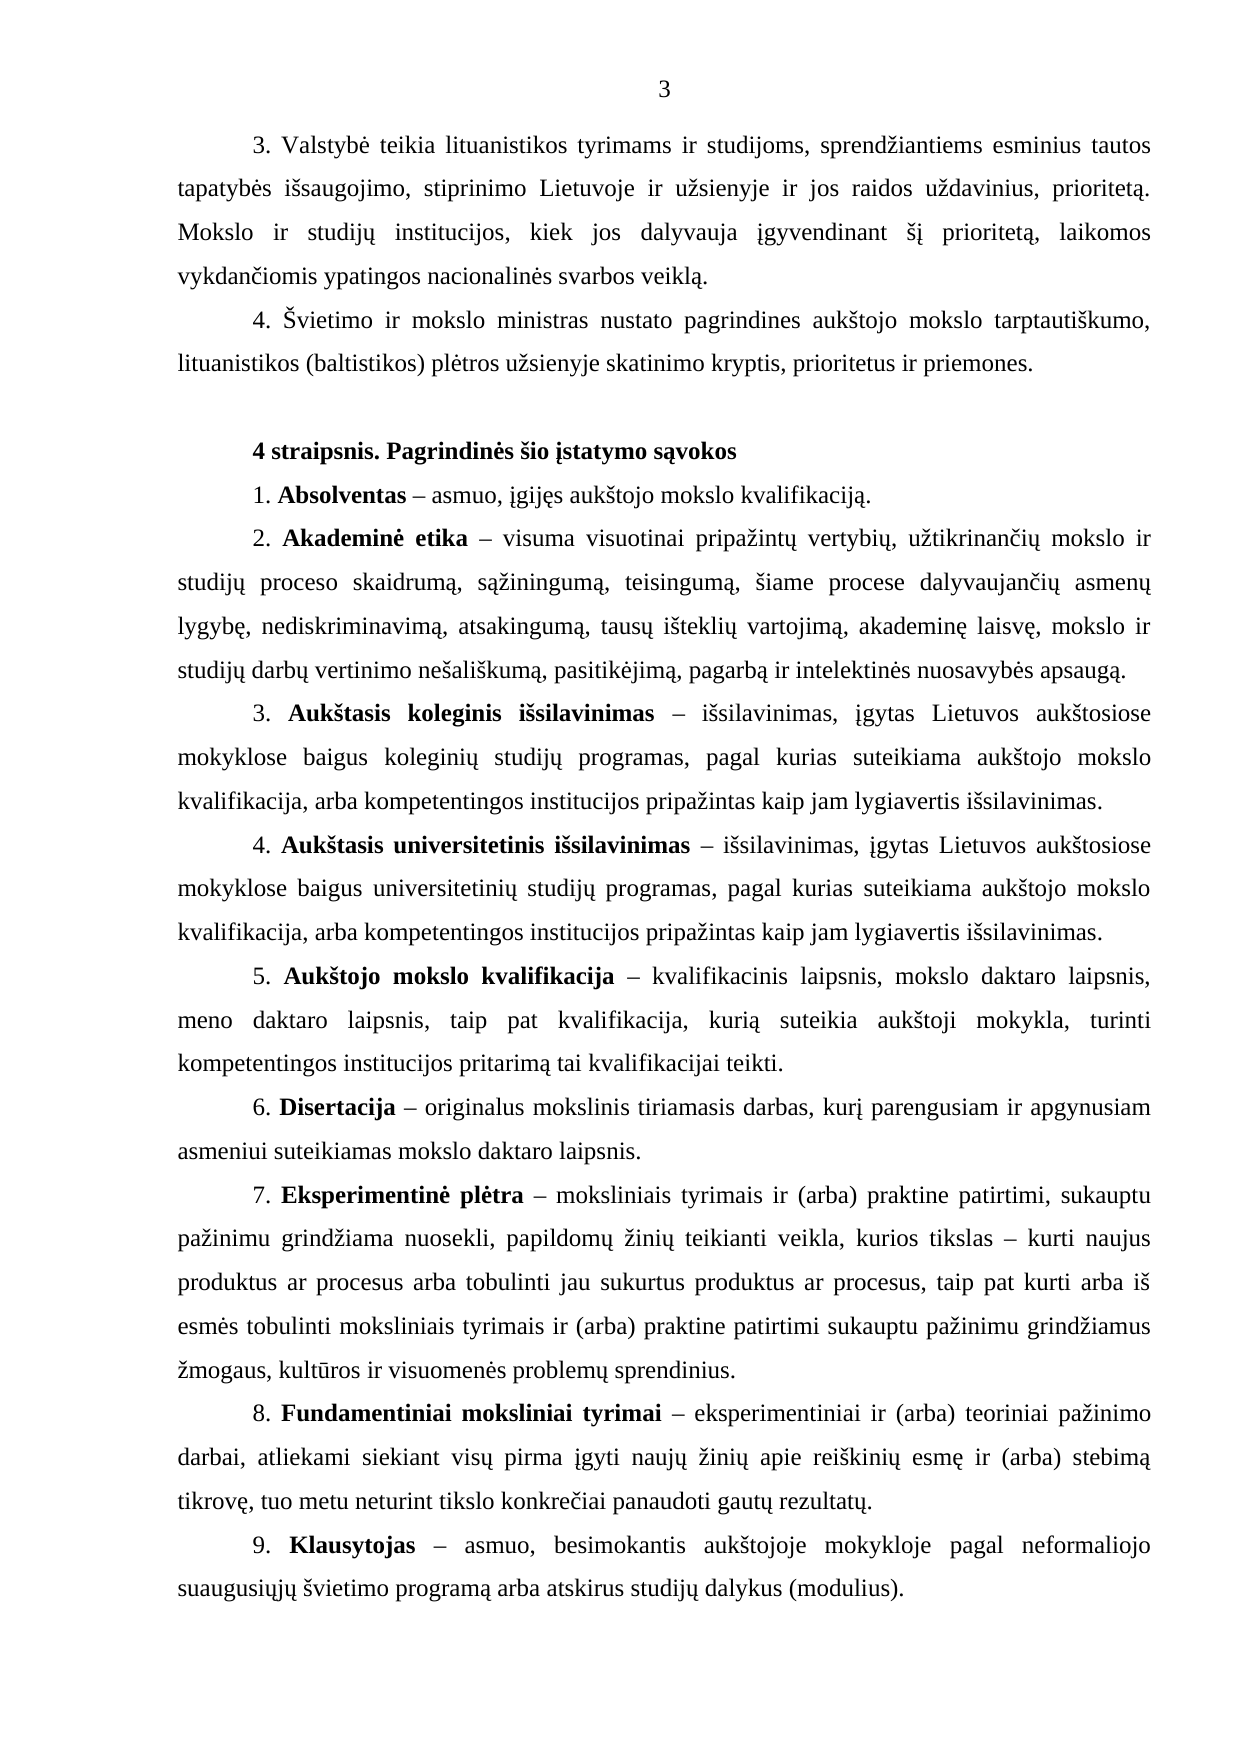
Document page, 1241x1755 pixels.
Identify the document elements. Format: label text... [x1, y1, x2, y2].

text 5. Aukštojo mokslo kvalifikacija – kvalifikacinis laipsnis, mokslo daktaro laipsnis, meno daktaro laipsnis, taip pat kvalifikacija, kurią suteikia aukštoji mokykla, turinti kompetentingos institucijos pritarimą tai kvalifikacijai teikti. [177, 949, 1152, 1081]
text 8. Fundamentiniai moksliniai tyrimai – eksperimentiniai ir (arba) teoriniai pažinimo darbai, atliekami siekiant visų pirma įgyti naujų žinių apie reiškinių esmę ir (arba) stebimą tikrovę, tuo metu neturint tikslo konkrečiai panaudoti gautų rezultatų. [177, 1387, 1152, 1518]
text 4 straipsnis. Pagrindinės šio įstatymo sąvokos [177, 424, 1152, 468]
text 1. Absolventas – asmuo, įgijęs aukštojo mokslo kvalifikaciją. [177, 468, 1152, 512]
text 7. Eksperimentinė plėtra – moksliniais tyrimais ir (arba) praktine patirtimi, sukauptu pažinimu grindžiama nuosekli, papildomų žinių teikianti veikla, kurios tikslas – kurti naujus produktus ar procesus arba tobulinti jau sukurtus produktus ar procesus, taip pat kurti arba iš esmės tobulinti moksliniais tyrimais ir (arba) praktine patirtimi sukauptu pažinimu grindžiamus žmogaus, kultūros ir visuomenės problemų sprendinius. [177, 1168, 1152, 1387]
text 3. Valstybė teikia lituanistikos tyrimams ir studijoms, sprendžiantiems esminius tautos tapatybės išsaugojimo, stiprinimo Lietuvoje ir užsienyje ir jos raidos uždavinius, prioritetą. Mokslo ir studijų institucijos, kiek jos dalyvauja įgyvendinant šį prioritetą, laikomos vykdančiomis ypatingos nacionalinės svarbos veiklą. [177, 118, 1152, 293]
text 4. Aukštasis universitetinis išsilavinimas – išsilavinimas, įgytas Lietuvos aukštosiose mokyklose baigus universitetinių studijų programas, pagal kurias suteikiama aukštojo mokslo kvalifikacija, arba kompetentingos institucijos pripažintas kaip jam lygiavertis išsilavinimas. [177, 818, 1152, 949]
text 9. Klausytojas – asmuo, besimokantis aukštojoje mokykloje pagal neformaliojo suaugusiųjų švietimo programą arba atskirus studijų dalykus (modulius). [177, 1518, 1152, 1606]
text 2. Akademinė etika – visuma visuotinai pripažintų vertybių, užtikrinančių mokslo ir studijų proceso skaidrumą, sąžiningumą, teisingumą, šiame procese dalyvaujančių asmenų lygybę, nediskriminavimą, atsakingumą, tausų išteklių vartojimą, akademinę laisvę, mokslo ir studijų darbų vertinimo nešališkumą, pasitikėjimą, pagarbą ir intelektinės nuosavybės apsaugą. [177, 512, 1152, 687]
text 4. Švietimo ir mokslo ministras nustato pagrindines aukštojo mokslo tarptautiškumo, lituanistikos (baltistikos) plėtros užsienyje skatinimo kryptis, prioritetus ir priemones. [177, 293, 1152, 381]
text 6. Disertacija – originalus mokslinis tiriamasis darbas, kurį parengusiam ir apgynusiam asmeniui suteikiamas mokslo daktaro laipsnis. [177, 1081, 1152, 1168]
text 3. Aukštasis koleginis išsilavinimas – išsilavinimas, įgytas Lietuvos aukštosiose mokyklose baigus koleginių studijų programas, pagal kurias suteikiama aukštojo mokslo kvalifikacija, arba kompetentingos institucijos pripažintas kaip jam lygiavertis išsilavinimas. [177, 687, 1152, 818]
